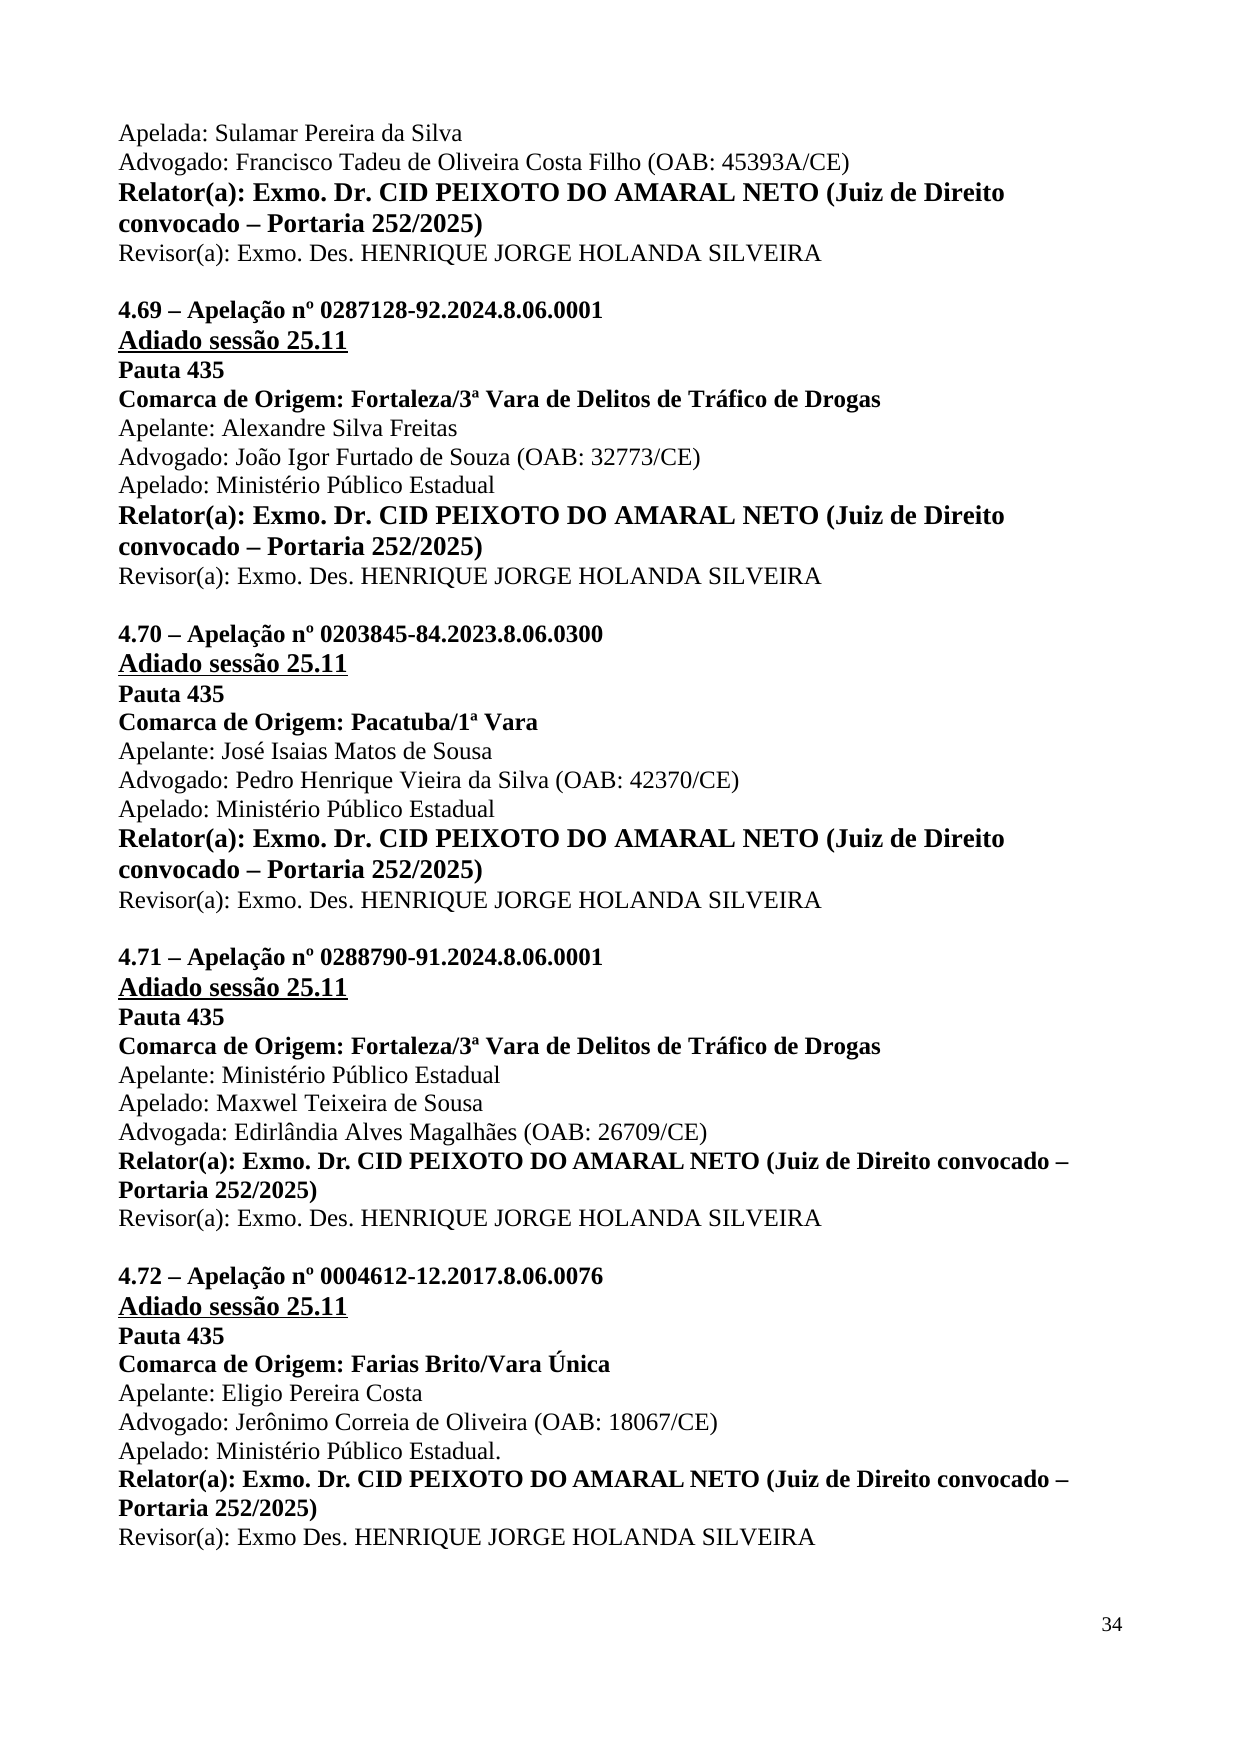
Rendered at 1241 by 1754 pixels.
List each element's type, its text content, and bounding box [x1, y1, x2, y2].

text 4.71 – Apelação nº 0288790-91.2024.8.06.0001 [118, 942, 1122, 971]
text Apelada: Sulamar Pereira da Silva Advogado: Francisco Tadeu de Oliveira Costa Filho (OAB: 45393A/CE) Relator(a): Exmo. Dr. CID PEIXOTO DO AMARAL NETO (Juiz de Direito convocado – Portaria 252/2025) Revisor(a): Exmo. Des. HENRIQUE JORGE HOLANDA SILVEIRA [118, 118, 1122, 267]
text 4.72 – Apelação nº 0004612-12.2017.8.06.0076 [118, 1261, 1122, 1290]
text Revisor(a): Exmo. Des. HENRIQUE JORGE HOLANDA SILVEIRA [118, 1203, 1122, 1232]
text Adiado sessão 25.11 Pauta 435 Comarca de Origem: Farias Brito/Vara Única Apelante: Eligio Pereira Costa Advogado: Jerônimo Correia de Oliveira (OAB: 18067/CE) Apelado: Ministério Público Estadual. Relator(a): Exmo. Dr. CID PEIXOTO DO AMARAL NETO (Juiz de Direito convocado – Portaria 252/2025) Revisor(a): Exmo Des. HENRIQUE JORGE HOLANDA SILVEIRA [118, 1290, 1122, 1551]
text 4.70 – Apelação nº 0203845-84.2023.8.06.0300 [118, 619, 1122, 648]
text Adiado sessão 25.11 Pauta 435 Comarca de Origem: Pacatuba/1ª Vara Apelante: José Isaias Matos de Sousa Advogado: Pedro Henrique Vieira da Silva (OAB: 42370/CE) Apelado: Ministério Público Estadual Relator(a): Exmo. Dr. CID PEIXOTO DO AMARAL NETO (Juiz de Direito convocado – Portaria 252/2025) Revisor(a): Exmo. Des. HENRIQUE JORGE HOLANDA SILVEIRA [118, 648, 1122, 913]
text Adiado sessão 25.11 Pauta 435 Comarca de Origem: Fortaleza/3ª Vara de Delitos de Tráfico de Drogas Apelante: Ministério Público Estadual Apelado: Maxwel Teixeira de Sousa Advogada: Edirlândia Alves Magalhães (OAB: 26709/CE) Relator(a): Exmo. Dr. CID PEIXOTO DO AMARAL NETO (Juiz de Direito convocado – Portaria 252/2025) [118, 971, 1122, 1203]
text 4.69 – Apelação nº 0287128-92.2024.8.06.0001 [118, 295, 1122, 324]
text Adiado sessão 25.11 Pauta 435 Comarca de Origem: Fortaleza/3ª Vara de Delitos de Tráfico de Drogas Apelante: Alexandre Silva Freitas Advogado: João Igor Furtado de Souza (OAB: 32773/CE) Apelado: Ministério Público Estadual Relator(a): Exmo. Dr. CID PEIXOTO DO AMARAL NETO (Juiz de Direito convocado – Portaria 252/2025) Revisor(a): Exmo. Des. HENRIQUE JORGE HOLANDA SILVEIRA [118, 324, 1122, 590]
